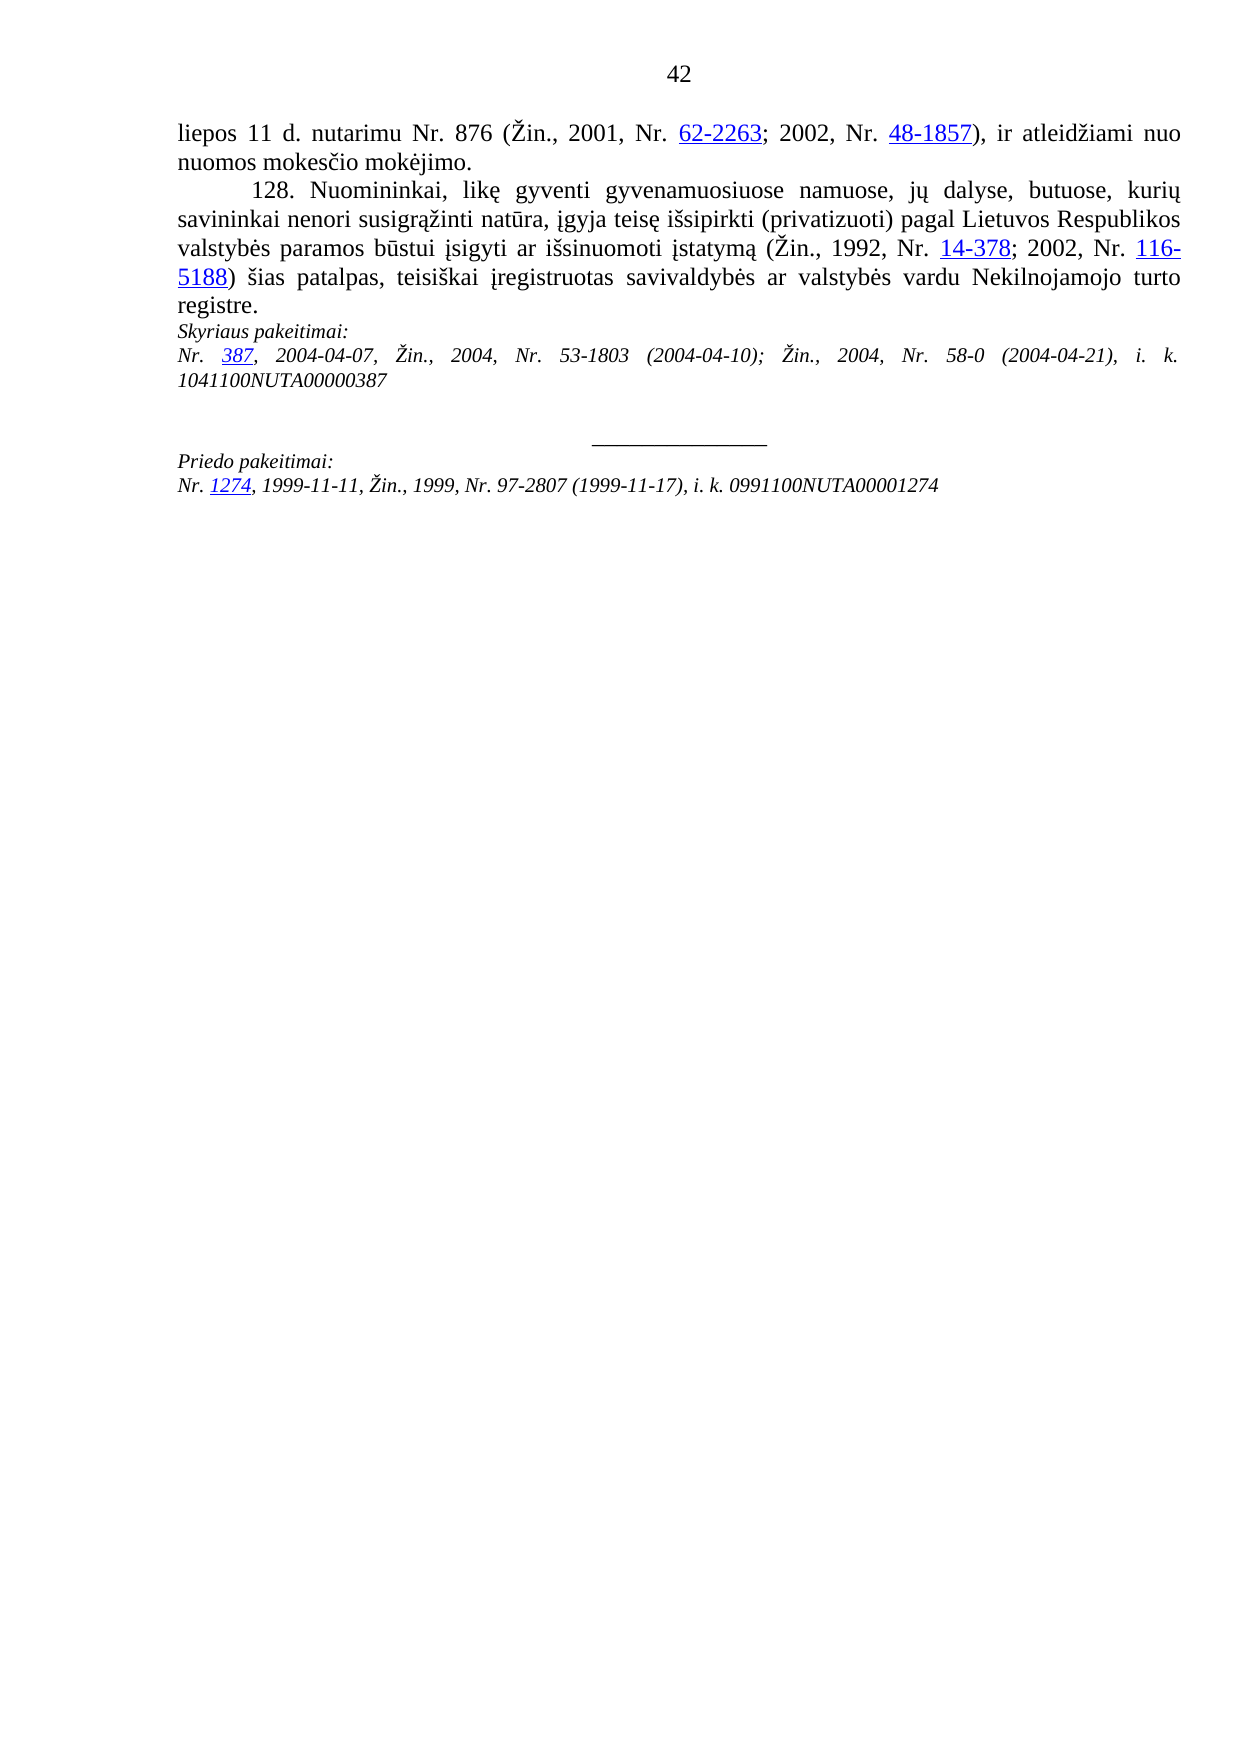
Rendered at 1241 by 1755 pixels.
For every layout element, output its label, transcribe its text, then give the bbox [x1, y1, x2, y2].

text 128. Nuomininkai, likę gyventi gyvenamuosiuose namuose, jų dalyse, butuose, kurių savininkai nenori susigrąžinti natūra, įgyja teisę išsipirkti (privatizuoti) pagal Lietuvos Respublikos valstybės paramos būstui įsigyti ar išsinuomoti įstatymą (Žin., 1992, Nr. 14-378; 2002, Nr. 116-5188) šias patalpas, teisiškai įregistruotas savivaldybės ar valstybės vardu Nekilnojamojo turto registre. [177, 176, 1181, 319]
text ______________ [177, 420, 1181, 449]
text Skyriaus pakeitimai: [177, 319, 1181, 343]
text liepos 11 d. nutarimu Nr. 876 (Žin., 2001, Nr. 62-2263; 2002, Nr. 48-1857), ir atleidžiami nuo nuomos mokesčio mokėjimo. [177, 118, 1181, 176]
text Nr. 387, 2004-04-07, Žin., 2004, Nr. 53-1803 (2004-04-10); Žin., 2004, Nr. 58-0 (2004-04-21), i. k. 1041100NUTA00000387 [177, 343, 1181, 392]
text Nr. 1274, 1999-11-11, Žin., 1999, Nr. 97-2807 (1999-11-17), i. k. 0991100NUTA00001274 [177, 473, 1181, 497]
text Priedo pakeitimai: [177, 449, 1181, 473]
